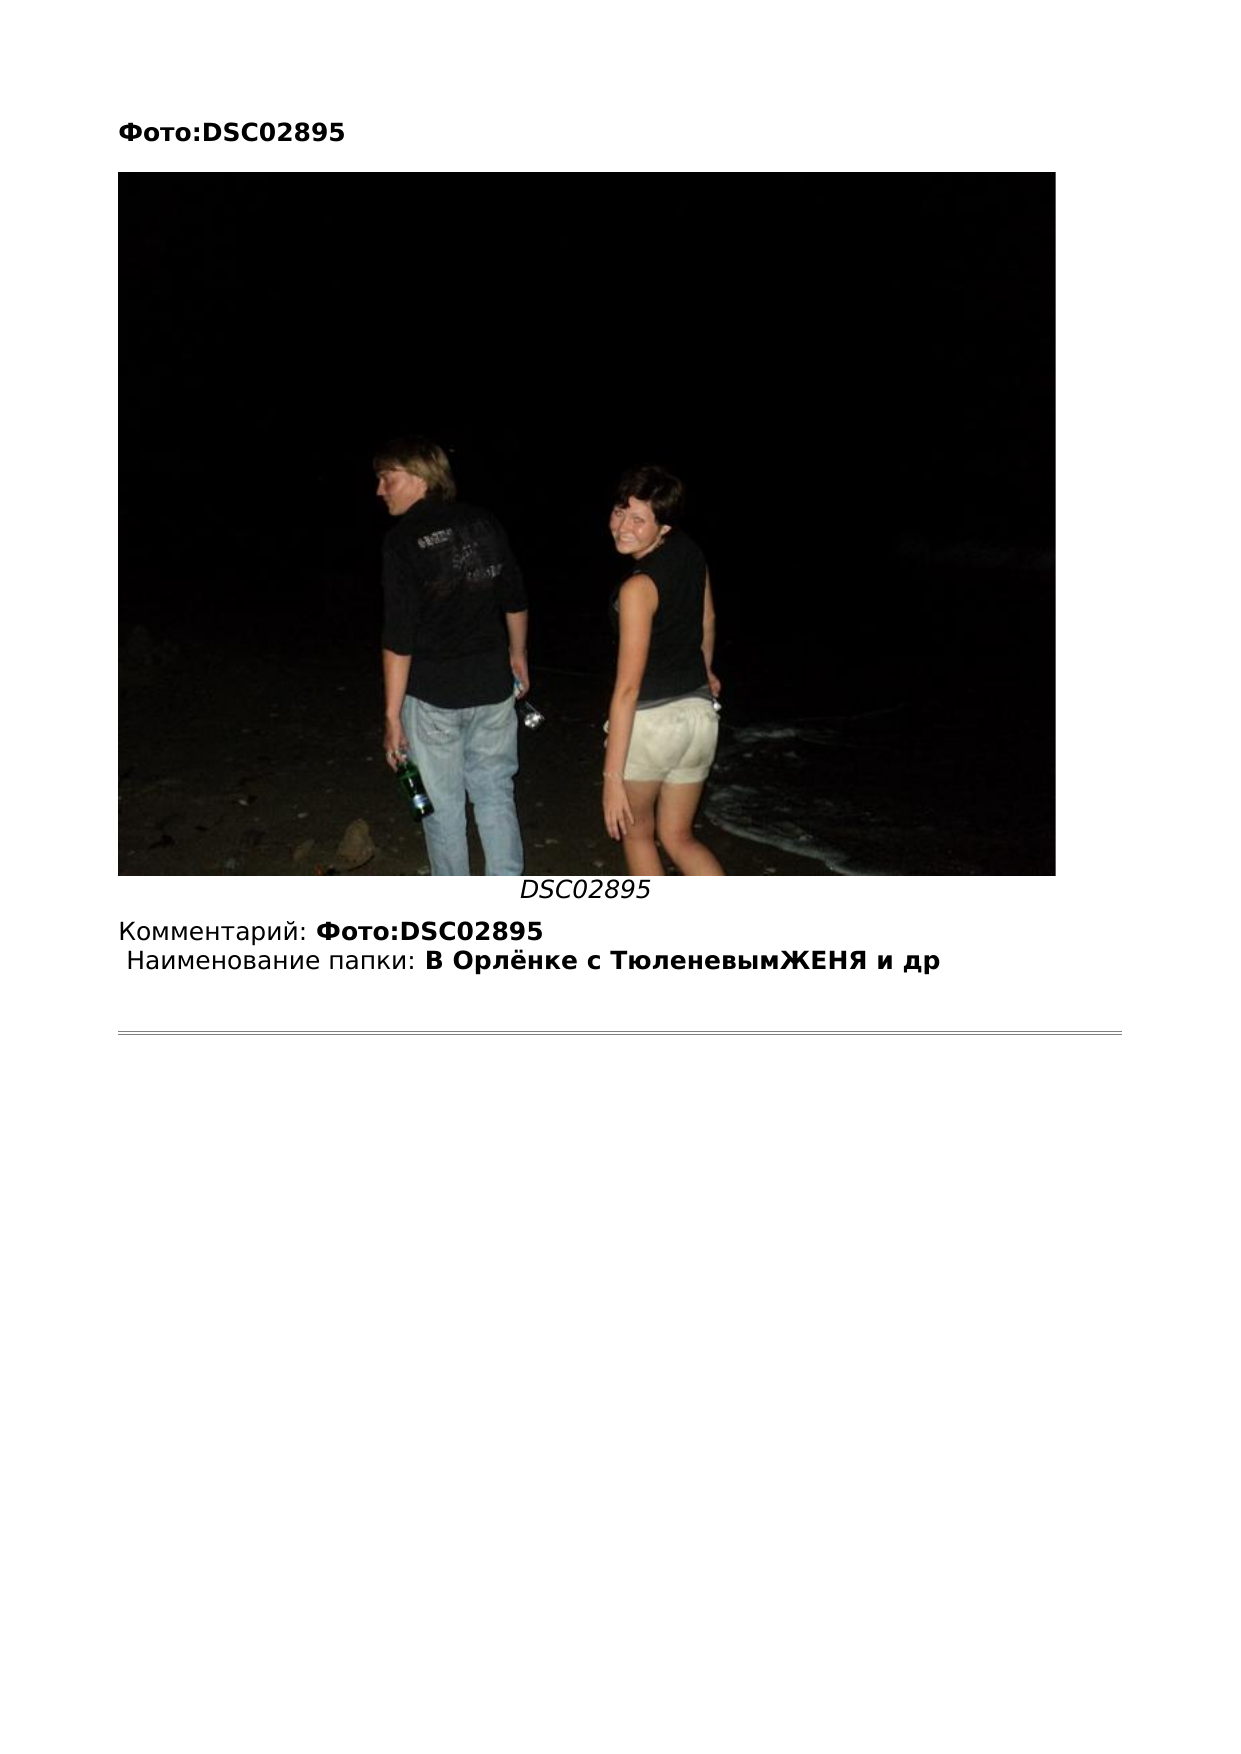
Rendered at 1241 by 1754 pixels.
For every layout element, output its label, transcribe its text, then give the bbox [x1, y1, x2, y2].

picture [118, 172, 1056, 876]
text DSC02895 [118, 876, 1056, 904]
text Комментарий: Фото:DSC02895 Наименование папки: В Орлёнке с ТюленевымЖЕНЯ и др [118, 917, 1122, 1004]
subtitle Фото:DSC02895 [118, 118, 1122, 147]
